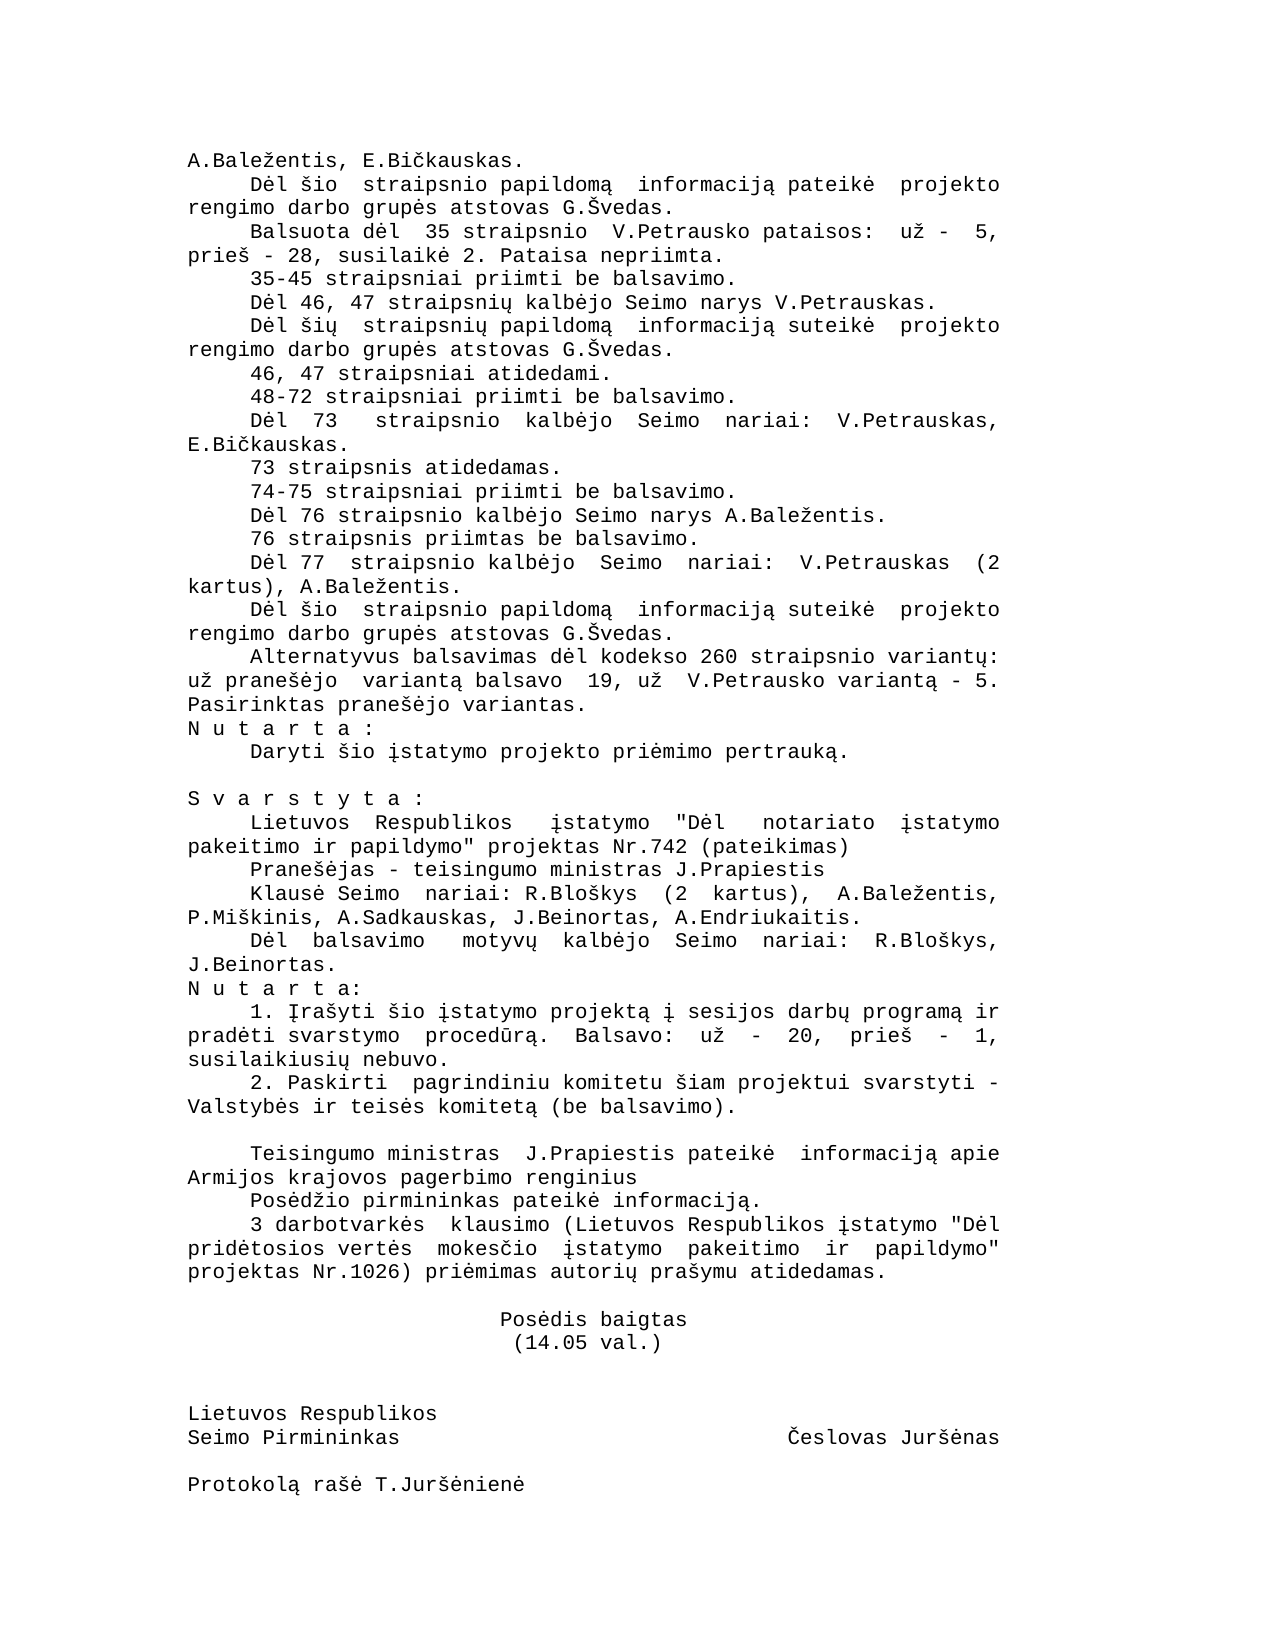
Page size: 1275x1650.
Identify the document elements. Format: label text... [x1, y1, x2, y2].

text 2. Paskirti pagrindiniu komitetu šiam projektui svarstyti - [187, 1072, 1087, 1096]
text už pranešėjo variantą balsavo 19, už V.Petrausko variantą - 5. [187, 670, 1087, 694]
text Posėdžio pirmininkas pateikė informaciją. [187, 1190, 1087, 1214]
text Armijos krajovos pagerbimo renginius [187, 1167, 1087, 1190]
text 74-75 straipsniai priimti be balsavimo. [187, 481, 1087, 505]
text Daryti šio įstatymo projekto priėmimo pertrauką. [187, 741, 1087, 765]
text 46, 47 straipsniai atidedami. [187, 363, 1087, 386]
text 1. Įrašyti šio įstatymo projektą į sesijos darbų programą ir [187, 1001, 1087, 1025]
text 76 straipsnis priimtas be balsavimo. [187, 528, 1087, 552]
text pridėtosios vertės mokesčio įstatymo pakeitimo ir papildymo" [187, 1238, 1087, 1261]
text 3 darbotvarkės klausimo (Lietuvos Respublikos įstatymo "Dėl [187, 1214, 1087, 1238]
text 48-72 straipsniai priimti be balsavimo. [187, 386, 1087, 410]
text Dėl šių straipsnių papildomą informaciją suteikė projekto [187, 316, 1087, 339]
text Klausė Seimo nariai: R.Bloškys (2 kartus), A.Baležentis, [187, 883, 1087, 907]
text Seimo Pirmininkas Česlovas Juršėnas [187, 1427, 1087, 1451]
text 73 straipsnis atidedamas. [187, 457, 1087, 481]
text susilaikiusių nebuvo. [187, 1048, 1087, 1072]
text Dėl 77 straipsnio kalbėjo Seimo nariai: V.Petrauskas (2 [187, 552, 1087, 576]
text Pasirinktas pranešėjo variantas. [187, 694, 1087, 717]
text Pranešėjas - teisingumo ministras J.Prapiestis [187, 859, 1087, 883]
text E.Bičkauskas. [187, 434, 1087, 457]
text pradėti svarstymo procedūrą. Balsavo: už - 20, prieš - 1, [187, 1025, 1087, 1048]
text S v a r s t y t a : [187, 788, 1087, 812]
text Posėdis baigtas [187, 1309, 1087, 1332]
text rengimo darbo grupės atstovas G.Švedas. [187, 623, 1087, 647]
text (14.05 val.) [187, 1332, 1087, 1356]
text Dėl 76 straipsnio kalbėjo Seimo narys A.Baležentis. [187, 505, 1087, 528]
text A.Baležentis, E.Bičkauskas. [187, 150, 1087, 174]
text J.Beinortas. [187, 954, 1087, 978]
text Valstybės ir teisės komitetą (be balsavimo). [187, 1096, 1087, 1119]
text Lietuvos Respublikos įstatymo "Dėl notariato įstatymo [187, 812, 1087, 836]
text 35-45 straipsniai priimti be balsavimo. [187, 268, 1087, 292]
text rengimo darbo grupės atstovas G.Švedas. [187, 197, 1087, 221]
text Alternatyvus balsavimas dėl kodekso 260 straipsnio variantų: [187, 647, 1087, 670]
text rengimo darbo grupės atstovas G.Švedas. [187, 339, 1087, 363]
text Lietuvos Respublikos [187, 1403, 1087, 1427]
text Balsuota dėl 35 straipsnio V.Petrausko pataisos: už - 5, [187, 221, 1087, 244]
text pakeitimo ir papildymo" projektas Nr.742 (pateikimas) [187, 836, 1087, 859]
text kartus), A.Baležentis. [187, 576, 1087, 599]
text Dėl šio straipsnio papildomą informaciją suteikė projekto [187, 599, 1087, 623]
text Protokolą rašė T.Juršėnienė [187, 1474, 1087, 1498]
text N u t a r t a : [187, 717, 1087, 741]
text prieš - 28, susilaikė 2. Pataisa nepriimta. [187, 244, 1087, 268]
text Dėl 73 straipsnio kalbėjo Seimo nariai: V.Petrauskas, [187, 410, 1087, 434]
text P.Miškinis, A.Sadkauskas, J.Beinortas, A.Endriukaitis. [187, 907, 1087, 930]
text Dėl balsavimo motyvų kalbėjo Seimo nariai: R.Bloškys, [187, 930, 1087, 954]
text projektas Nr.1026) priėmimas autorių prašymu atidedamas. [187, 1261, 1087, 1285]
text N u t a r t a: [187, 978, 1087, 1001]
text Dėl 46, 47 straipsnių kalbėjo Seimo narys V.Petrauskas. [187, 292, 1087, 316]
text Dėl šio straipsnio papildomą informaciją pateikė projekto [187, 174, 1087, 197]
text Teisingumo ministras J.Prapiestis pateikė informaciją apie [187, 1143, 1087, 1167]
